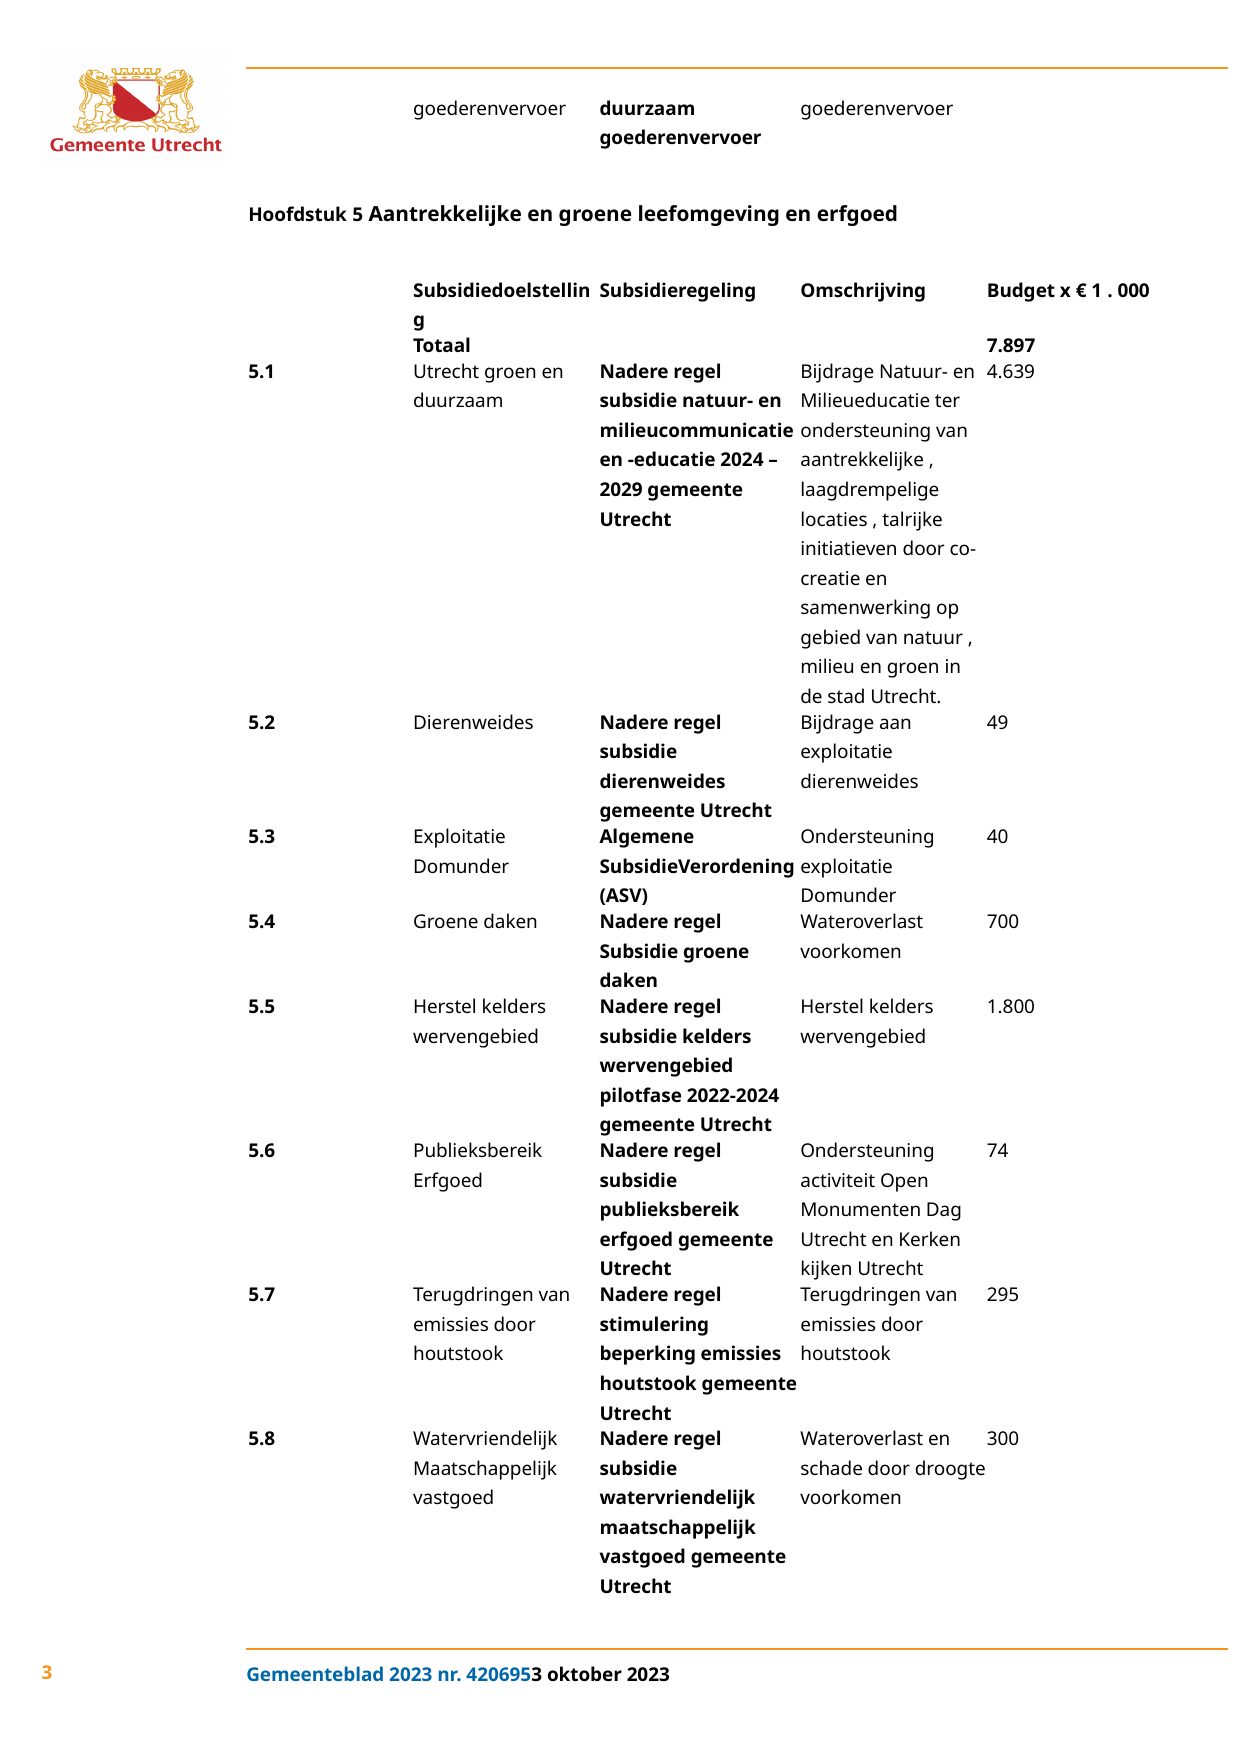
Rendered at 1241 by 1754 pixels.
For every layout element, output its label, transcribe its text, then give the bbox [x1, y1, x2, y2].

table_cell 5.5 [248, 993, 413, 1137]
table_cell Herstel kelders wervengebied [413, 993, 599, 1137]
table_cell Algemene SubsidieVerordening (ASV) [599, 824, 800, 908]
text Hoofdstuk 5 Aantrekkelijke en groene leefomgeving en erfgoed [248, 199, 1152, 227]
table_cell Dierenweides [413, 709, 599, 823]
table_cell 700 [987, 908, 1152, 993]
picture [41, 47, 231, 172]
table_cell [800, 332, 987, 358]
table_cell [987, 95, 1152, 150]
table_header [248, 277, 413, 332]
table_cell Nadere regel Subsidie groene daken [599, 908, 800, 993]
table_header Subsidieregeling [599, 277, 800, 332]
table_cell Nadere regel stimulering beperking emissies houtstook gemeente Utrecht [599, 1281, 800, 1425]
table_cell Nadere regel subsidie kelders wervengebied pilotfase 2022-2024 gemeente Utrecht [599, 993, 800, 1137]
table_cell 74 [987, 1137, 1152, 1281]
table_cell duurzaam goederenvervoer [599, 95, 800, 150]
table_cell 5.7 [248, 1281, 413, 1425]
table_cell 300 [987, 1425, 1152, 1599]
table_cell [248, 332, 413, 358]
table_cell 7.897 [987, 332, 1152, 358]
table_cell 5.2 [248, 709, 413, 823]
table_cell Wateroverlast voorkomen [800, 908, 987, 993]
table_cell 49 [987, 709, 1152, 823]
table_cell Utrecht groen en duurzaam [413, 358, 599, 709]
table_cell Groene daken [413, 908, 599, 993]
table_cell Watervriendelijk Maatschappelijk vastgoed [413, 1425, 599, 1599]
table_cell Ondersteuning exploitatie Domunder [800, 824, 987, 908]
table_cell [248, 95, 413, 150]
table_cell Terugdringen van emissies door houtstook [413, 1281, 599, 1425]
table_cell [599, 332, 800, 358]
table_cell Nadere regel subsidie dierenweides gemeente Utrecht [599, 709, 800, 823]
table_cell Bijdrage Natuur- en Milieueducatie ter ondersteuning van aantrekkelijke , laagdrempelige locaties , talrijke initiatieven door co-creatie en samenwerking op gebied van natuur , milieu en groen in de stad Utrecht. [800, 358, 987, 709]
table_cell Nadere regel subsidie publieksbereik erfgoed gemeente Utrecht [599, 1137, 800, 1281]
table_cell goederenvervoer [413, 95, 599, 150]
table_header Omschrijving [800, 277, 987, 332]
table_cell 5.6 [248, 1137, 413, 1281]
table_cell Nadere regel subsidie watervriendelijk maatschappelijk vastgoed gemeente Utrecht [599, 1425, 800, 1599]
table_cell Totaal [413, 332, 599, 358]
table_cell 4.639 [987, 358, 1152, 709]
table_cell Exploitatie Domunder [413, 824, 599, 908]
table_cell 5.1 [248, 358, 413, 709]
table_cell 295 [987, 1281, 1152, 1425]
table_cell Nadere regel subsidie natuur- en milieucommunicatie en -educatie 2024 – 2029 gemeente Utrecht [599, 358, 800, 709]
table_cell 1.800 [987, 993, 1152, 1137]
table_header Subsidiedoelstelling [413, 277, 599, 332]
table_cell goederenvervoer [800, 95, 987, 150]
table_cell 40 [987, 824, 1152, 908]
table_cell Bijdrage aan exploitatie dierenweides [800, 709, 987, 823]
table_cell Wateroverlast en schade door droogte voorkomen [800, 1425, 987, 1599]
table_cell Herstel kelders wervengebied [800, 993, 987, 1137]
table_cell Publieksbereik Erfgoed [413, 1137, 599, 1281]
table_cell Terugdringen van emissies door houtstook [800, 1281, 987, 1425]
table_cell 5.8 [248, 1425, 413, 1599]
table_cell 5.3 [248, 824, 413, 908]
table_cell Ondersteuning activiteit Open Monumenten Dag Utrecht en Kerken kijken Utrecht [800, 1137, 987, 1281]
table_cell 5.4 [248, 908, 413, 993]
table_header Budget x € 1 . 000 [987, 277, 1152, 332]
